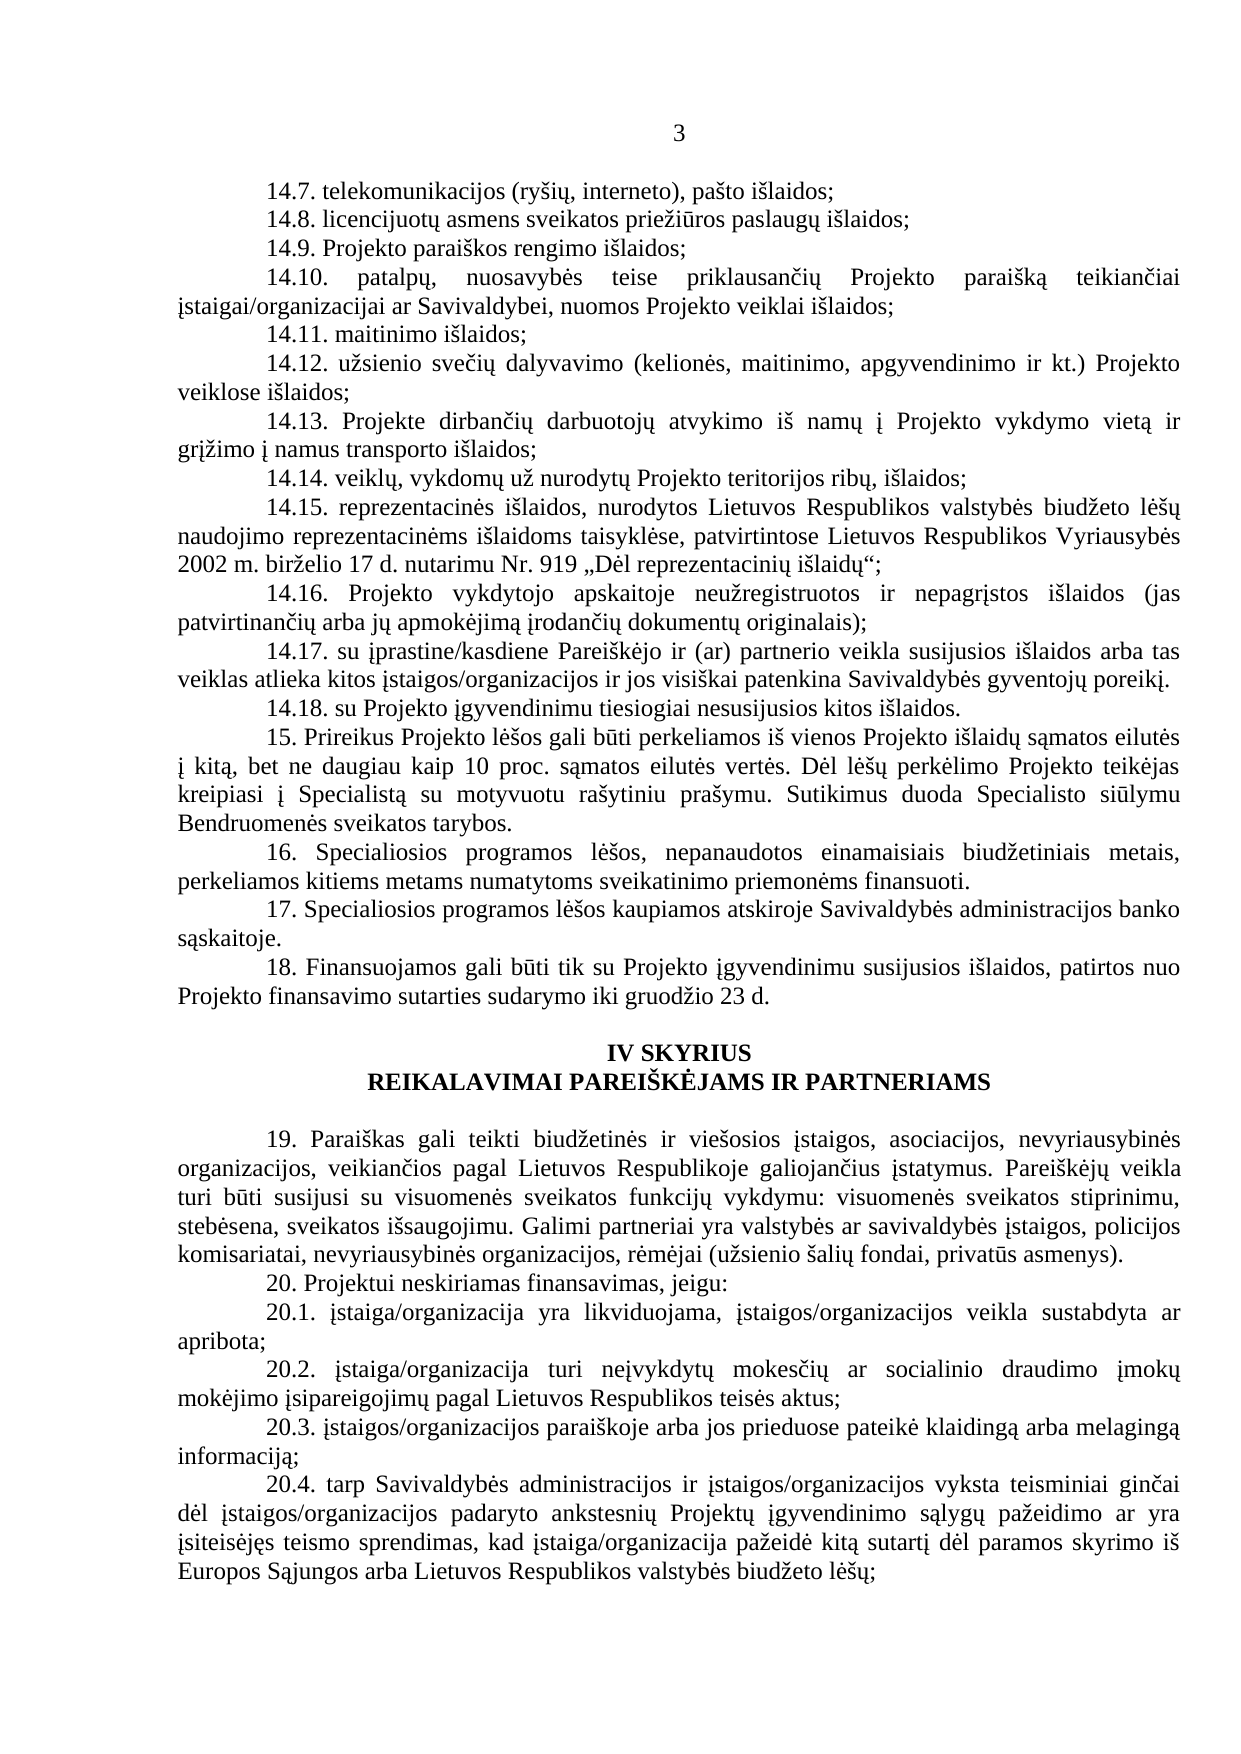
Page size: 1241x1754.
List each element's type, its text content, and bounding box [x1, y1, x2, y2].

text 15. Prireikus Projekto lėšos gali būti perkeliamos iš vienos Projekto išlaidų sąmatos eilutės į kitą, bet ne daugiau kaip 10 proc. sąmatos eilutės vertės. Dėl lėšų perkėlimo Projekto teikėjas kreipiasi į Specialistą su motyvuotu rašytiniu prašymu. Sutikimus duoda Specialisto siūlymu Bendruomenės sveikatos tarybos. [177, 722, 1181, 837]
text 18. Finansuojamos gali būti tik su Projekto įgyvendinimu susijusios išlaidos, patirtos nuo Projekto finansavimo sutarties sudarymo iki gruodžio 23 d. [177, 952, 1181, 1009]
text 14.18. su Projekto įgyvendinimu tiesiogiai nesusijusios kitos išlaidos. [177, 693, 1181, 722]
text 14.7. telekomunikacijos (ryšių, interneto), pašto išlaidos; [177, 176, 1181, 204]
text IV SKYRIUS [177, 1038, 1181, 1067]
text 20.2. įstaiga/organizacija turi neįvykdytų mokesčių ar socialinio draudimo įmokų mokėjimo įsipareigojimų pagal Lietuvos Respublikos teisės aktus; [177, 1354, 1181, 1412]
text 14.10. patalpų, nuosavybės teise priklausančių Projekto paraišką teikiančiai įstaigai/organizacijai ar Savivaldybei, nuomos Projekto veiklai išlaidos; [177, 262, 1181, 319]
text 14.15. reprezentacinės išlaidos, nurodytos Lietuvos Respublikos valstybės biudžeto lėšų naudojimo reprezentacinėms išlaidoms taisyklėse, patvirtintose Lietuvos Respublikos Vyriausybės 2002 m. birželio 17 d. nutarimu Nr. 919 „Dėl reprezentacinių išlaidų“; [177, 492, 1181, 578]
text 20.4. tarp Savivaldybės administracijos ir įstaigos/organizacijos vyksta teisminiai ginčai dėl įstaigos/organizacijos padaryto ankstesnių Projektų įgyvendinimo sąlygų pažeidimo ar yra įsiteisėjęs teismo sprendimas, kad įstaiga/organizacija pažeidė kitą sutartį dėl paramos skyrimo iš Europos Sąjungos arba Lietuvos Respublikos valstybės biudžeto lėšų; [177, 1469, 1181, 1584]
text 20.3. įstaigos/organizacijos paraiškoje arba jos prieduose pateikė klaidingą arba melagingą informaciją; [177, 1412, 1181, 1469]
text 14.14. veiklų, vykdomų už nurodytų Projekto teritorijos ribų, išlaidos; [177, 463, 1181, 492]
text 20.1. įstaiga/organizacija yra likviduojama, įstaigos/organizacijos veikla sustabdyta ar apribota; [177, 1297, 1181, 1354]
text 16. Specialiosios programos lėšos, nepanaudotos einamaisiais biudžetiniais metais, perkeliamos kitiems metams numatytoms sveikatinimo priemonėms finansuoti. [177, 837, 1181, 894]
text 14.16. Projekto vykdytojo apskaitoje neužregistruotos ir nepagrįstos išlaidos (jas patvirtinančių arba jų apmokėjimą įrodančių dokumentų originalais); [177, 578, 1181, 636]
text 14.8. licencijuotų asmens sveikatos priežiūros paslaugų išlaidos; [177, 204, 1181, 233]
text 14.11. maitinimo išlaidos; [177, 319, 1181, 348]
text 17. Specialiosios programos lėšos kaupiamos atskiroje Savivaldybės administracijos banko sąskaitoje. [177, 894, 1181, 952]
text 14.12. užsienio svečių dalyvavimo (kelionės, maitinimo, apgyvendinimo ir kt.) Projekto veiklose išlaidos; [177, 348, 1181, 406]
text 14.9. Projekto paraiškos rengimo išlaidos; [177, 233, 1181, 262]
text 14.13. Projekte dirbančių darbuotojų atvykimo iš namų į Projekto vykdymo vietą ir grįžimo į namus transporto išlaidos; [177, 406, 1181, 463]
text 20. Projektui neskiriamas finansavimas, jeigu: [177, 1268, 1181, 1297]
text REIKALAVIMAI PAREIŠKĖJAMS IR PARTNERIAMS [177, 1067, 1181, 1096]
text 14.17. su įprastine/kasdiene Pareiškėjo ir (ar) partnerio veikla susijusios išlaidos arba tas veiklas atlieka kitos įstaigos/organizacijos ir jos visiškai patenkina Savivaldybės gyventojų poreikį. [177, 636, 1181, 693]
text 19. Paraiškas gali teikti biudžetinės ir viešosios įstaigos, asociacijos, nevyriausybinės organizacijos, veikiančios pagal Lietuvos Respublikoje galiojančius įstatymus. Pareiškėjų veikla turi būti susijusi su visuomenės sveikatos funkcijų vykdymu: visuomenės sveikatos stiprinimu, stebėsena, sveikatos išsaugojimu. Galimi partneriai yra valstybės ar savivaldybės įstaigos, policijos komisariatai, nevyriausybinės organizacijos, rėmėjai (užsienio šalių fondai, privatūs asmenys). [177, 1124, 1181, 1268]
